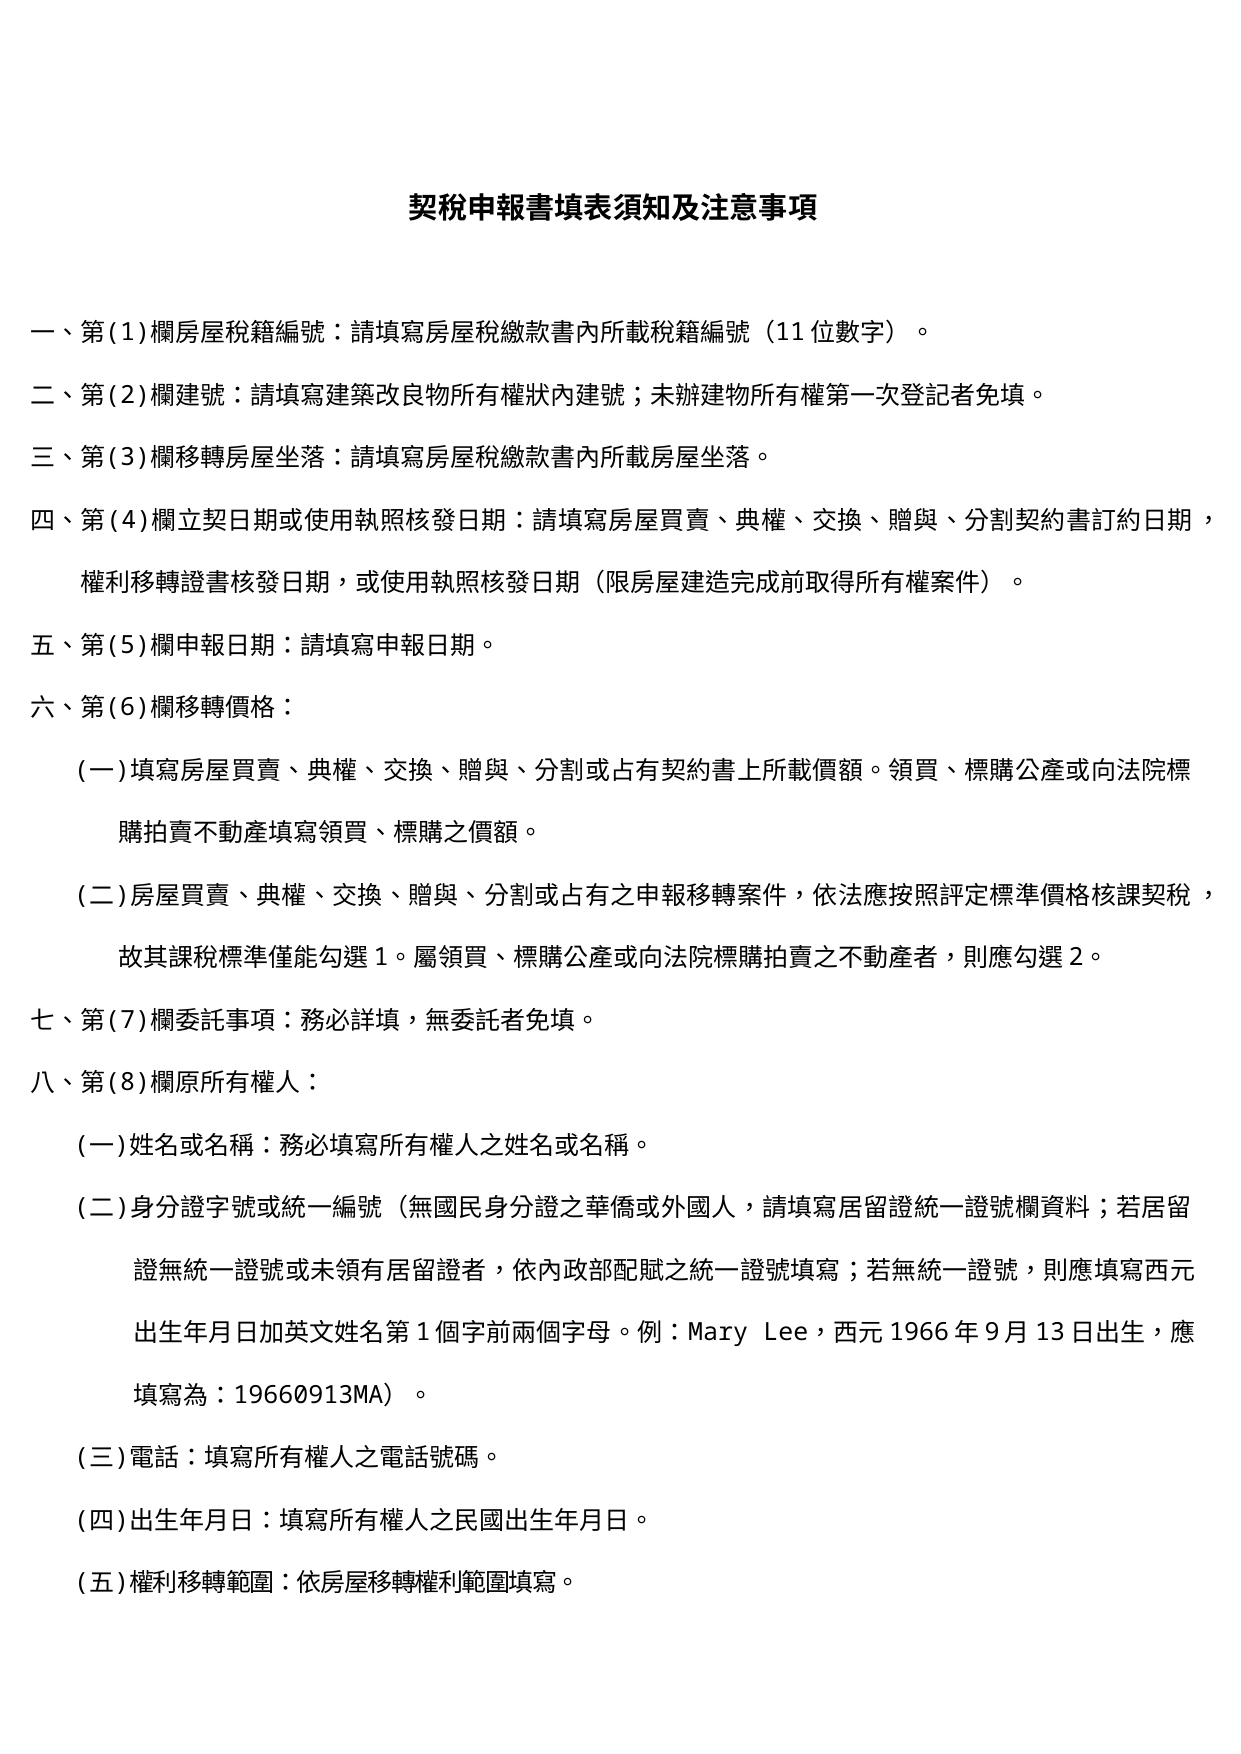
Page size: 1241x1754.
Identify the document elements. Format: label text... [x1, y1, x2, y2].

text 一、第(1)欄房屋稅籍編號：請填寫房屋稅繳款書內所載稅籍編號（11位數字）。 [30, 289, 1196, 352]
text (五)權利移轉範圍：依房屋移轉權利範圍填寫。 [74, 1539, 1196, 1602]
text (一)姓名或名稱：務必填寫所有權人之姓名或名稱。 [74, 1102, 1196, 1164]
text 二、第(2)欄建號：請填寫建築改良物所有權狀內建號；未辦建物所有權第一次登記者免填。 [30, 352, 1196, 414]
text (四)出生年月日：填寫所有權人之民國出生年月日。 [74, 1477, 1196, 1539]
text 四、第(4)欄立契日期或使用執照核發日期：請填寫房屋買賣、典權、交換、贈與、分割契約書訂約日期，權利移轉證書核發日期，或使用執照核發日期（限房屋建造完成前取得所有權案件）。 [30, 477, 1196, 602]
text 七、第(7)欄委託事項：務必詳填，無委託者免填。 [30, 977, 1196, 1039]
text 五、第(5)欄申報日期：請填寫申報日期。 [30, 602, 1196, 664]
text (一)填寫房屋買賣、典權、交換、贈與、分割或占有契約書上所載價額。領買、標購公產或向法院標購拍賣不動產填寫領買、標購之價額。 [74, 727, 1196, 852]
text 八、第(8)欄原所有權人： [30, 1039, 1196, 1102]
text (三)電話：填寫所有權人之電話號碼。 [74, 1414, 1196, 1477]
text 契稅申報書填表須知及注意事項 [30, 164, 1196, 227]
text 六、第(6)欄移轉價格： [30, 664, 1196, 727]
text (二)房屋買賣、典權、交換、贈與、分割或占有之申報移轉案件，依法應按照評定標準價格核課契稅，故其課稅標準僅能勾選1。屬領買、標購公產或向法院標購拍賣之不動產者，則應勾選2。 [74, 852, 1196, 977]
text 三、第(3)欄移轉房屋坐落：請填寫房屋稅繳款書內所載房屋坐落。 [30, 414, 1196, 477]
text (二)身分證字號或統一編號（無國民身分證之華僑或外國人，請填寫居留證統一證號欄資料；若居留證無統一證號或未領有居留證者，依內政部配賦之統一證號填寫；若無統一證號，則應填寫西元出生年月日加英文姓名第1個字前兩個字母。例：Mary Lee，西元1966年9月13日出生，應填寫為：19660913MA）。 [74, 1164, 1196, 1414]
